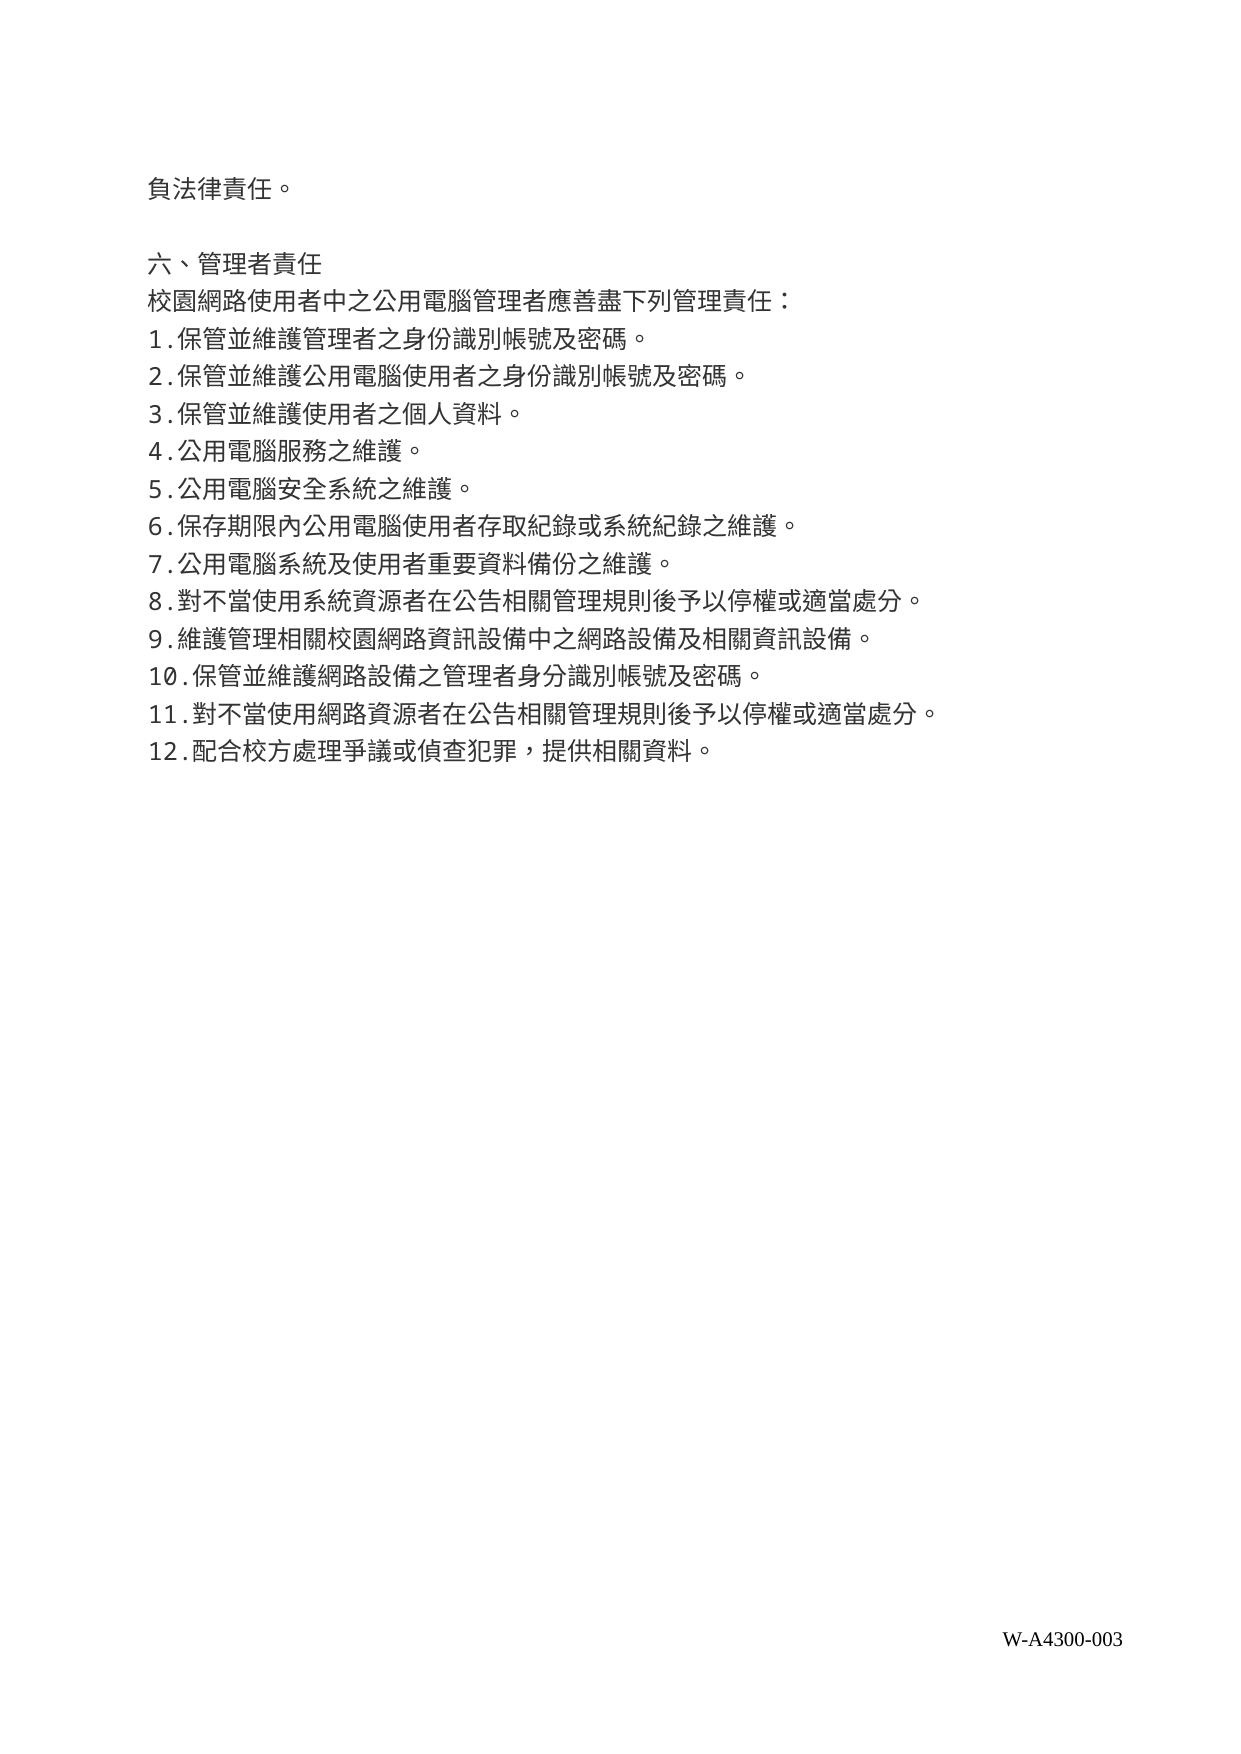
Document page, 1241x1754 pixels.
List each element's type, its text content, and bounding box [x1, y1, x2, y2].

text 負法律責任。 六、管理者責任 校園網路使用者中之公用電腦管理者應善盡下列管理責任： 1.保管並維護管理者之身份識別帳號及密碼。 2.保管並維護公用電腦使用者之身份識別帳號及密碼。 3.保管並維護使用者之個人資料。 4.公用電腦服務之維護。 5.公用電腦安全系統之維護。 6.保存期限內公用電腦使用者存取紀錄或系統紀錄之維護。 7.公用電腦系統及使用者重要資料備份之維護。 8.對不當使用系統資源者在公告相關管理規則後予以停權或適當處分。 9.維護管理相關校園網路資訊設備中之網路設備及相關資訊設備。 10.保管並維護網路設備之管理者身分識別帳號及密碼。 11.對不當使用網路資源者在公告相關管理規則後予以停權或適當處分。 12.配合校方處理爭議或偵查犯罪，提供相關資料。 [148, 168, 1123, 768]
